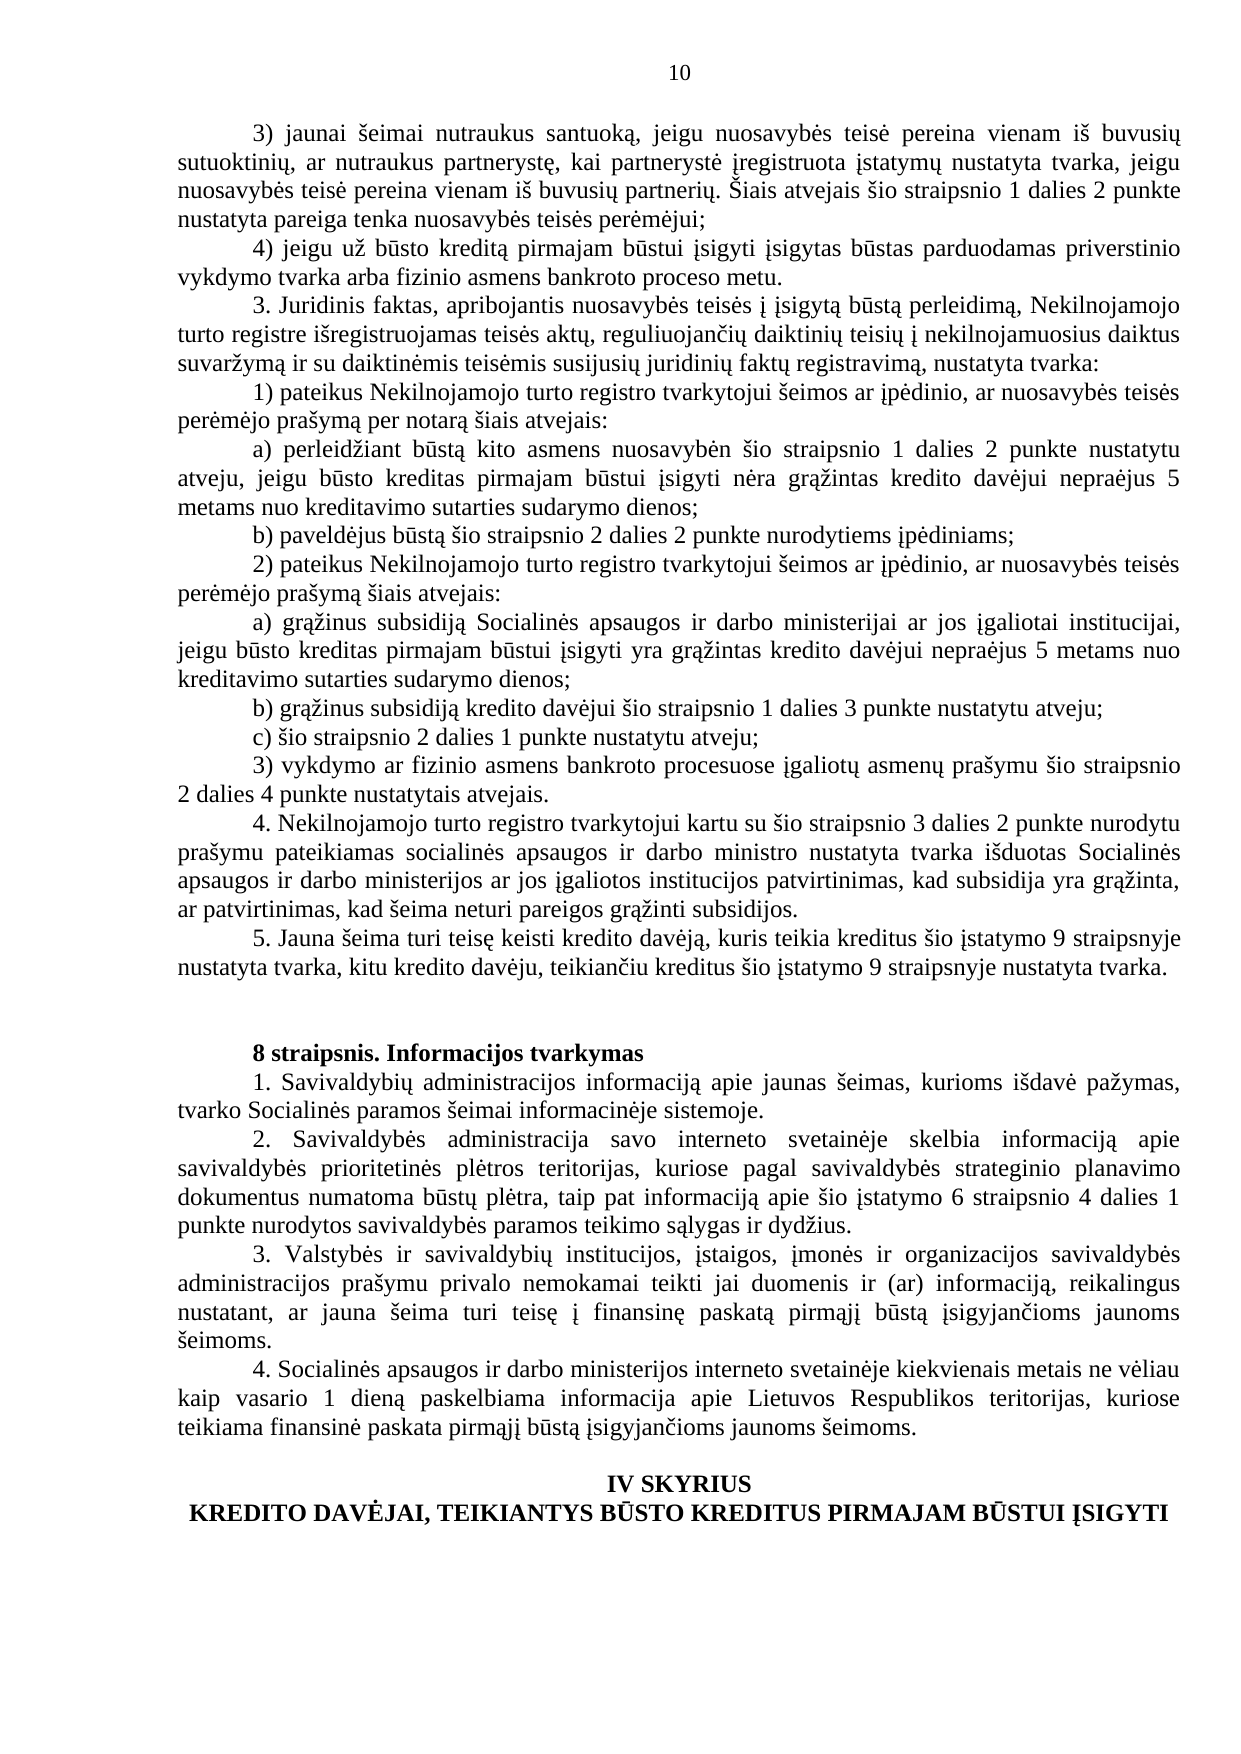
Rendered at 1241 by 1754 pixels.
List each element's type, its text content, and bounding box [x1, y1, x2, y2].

text 3. Juridinis faktas, apribojantis nuosavybės teisės į įsigytą būstą perleidimą, Nekilnojamojo turto registre išregistruojamas teisės aktų, reguliuojančių daiktinių teisių į nekilnojamuosius daiktus suvaržymą ir su daiktinėmis teisėmis susijusių juridinių faktų registravimą, nustatyta tvarka: [177, 291, 1181, 377]
text 1) pateikus Nekilnojamojo turto registro tvarkytojui šeimos ar įpėdinio, ar nuosavybės teisės perėmėjo prašymą per notarą šiais atvejais: [177, 377, 1181, 434]
text 8 straipsnis. Informacijos tvarkymas [177, 1038, 1181, 1067]
text a) perleidžiant būstą kito asmens nuosavybėn šio straipsnio 1 dalies 2 punkte nustatytu atveju, jeigu būsto kreditas pirmajam būstui įsigyti nėra grąžintas kredito davėjui nepraėjus 5 metams nuo kreditavimo sutarties sudarymo dienos; [177, 434, 1181, 521]
text b) grąžinus subsidiją kredito davėjui šio straipsnio 1 dalies 3 punkte nustatytu atveju; [177, 693, 1181, 722]
text 3) vykdymo ar fizinio asmens bankroto procesuose įgaliotų asmenų prašymu šio straipsnio 2 dalies 4 punkte nustatytais atvejais. [177, 751, 1181, 808]
text KREDITO DAVĖJAI, TEIKIANTYS BŪSTO KREDITUS PIRMAJAM BŪSTUI ĮSIGYTI [177, 1498, 1181, 1527]
text b) paveldėjus būstą šio straipsnio 2 dalies 2 punkte nurodytiems įpėdiniams; [177, 521, 1181, 549]
text IV SKYRIUS [177, 1469, 1181, 1498]
text 5. Jauna šeima turi teisę keisti kredito davėją, kuris teikia kreditus šio įstatymo 9 straipsnyje nustatyta tvarka, kitu kredito davėju, teikiančiu kreditus šio įstatymo 9 straipsnyje nustatyta tvarka. [177, 923, 1181, 981]
text 3) jaunai šeimai nutraukus santuoką, jeigu nuosavybės teisė pereina vienam iš buvusių sutuoktinių, ar nutraukus partnerystę, kai partnerystė įregistruota įstatymų nustatyta tvarka, jeigu nuosavybės teisė pereina vienam iš buvusių partnerių. Šiais atvejais šio straipsnio 1 dalies 2 punkte nustatyta pareiga tenka nuosavybės teisės perėmėjui; [177, 118, 1181, 233]
text 2. Savivaldybės administracija savo interneto svetainėje skelbia informaciją apie savivaldybės prioritetinės plėtros teritorijas, kuriose pagal savivaldybės strateginio planavimo dokumentus numatoma būstų plėtra, taip pat informaciją apie šio įstatymo 6 straipsnio 4 dalies 1 punkte nurodytos savivaldybės paramos teikimo sąlygas ir dydžius. [177, 1124, 1181, 1239]
text 1. Savivaldybių administracijos informaciją apie jaunas šeimas, kurioms išdavė pažymas, tvarko Socialinės paramos šeimai informacinėje sistemoje. [177, 1067, 1181, 1124]
text 4) jeigu už būsto kreditą pirmajam būstui įsigyti įsigytas būstas parduodamas priverstinio vykdymo tvarka arba fizinio asmens bankroto proceso metu. [177, 233, 1181, 291]
text c) šio straipsnio 2 dalies 1 punkte nustatytu atveju; [177, 722, 1181, 751]
text 4. Nekilnojamojo turto registro tvarkytojui kartu su šio straipsnio 3 dalies 2 punkte nurodytu prašymu pateikiamas socialinės apsaugos ir darbo ministro nustatyta tvarka išduotas Socialinės apsaugos ir darbo ministerijos ar jos įgaliotos institucijos patvirtinimas, kad subsidija yra grąžinta, ar patvirtinimas, kad šeima neturi pareigos grąžinti subsidijos. [177, 808, 1181, 923]
text 3. Valstybės ir savivaldybių institucijos, įstaigos, įmonės ir organizacijos savivaldybės administracijos prašymu privalo nemokamai teikti jai duomenis ir (ar) informaciją, reikalingus nustatant, ar jauna šeima turi teisę į finansinę paskatą pirmąjį būstą įsigyjančioms jaunoms šeimoms. [177, 1239, 1181, 1354]
text 4. Socialinės apsaugos ir darbo ministerijos interneto svetainėje kiekvienais metais ne vėliau kaip vasario 1 dieną paskelbiama informacija apie Lietuvos Respublikos teritorijas, kuriose teikiama finansinė paskata pirmąjį būstą įsigyjančioms jaunoms šeimoms. [177, 1354, 1181, 1441]
text 2) pateikus Nekilnojamojo turto registro tvarkytojui šeimos ar įpėdinio, ar nuosavybės teisės perėmėjo prašymą šiais atvejais: [177, 549, 1181, 607]
text a) grąžinus subsidiją Socialinės apsaugos ir darbo ministerijai ar jos įgaliotai institucijai, jeigu būsto kreditas pirmajam būstui įsigyti yra grąžintas kredito davėjui nepraėjus 5 metams nuo kreditavimo sutarties sudarymo dienos; [177, 607, 1181, 693]
